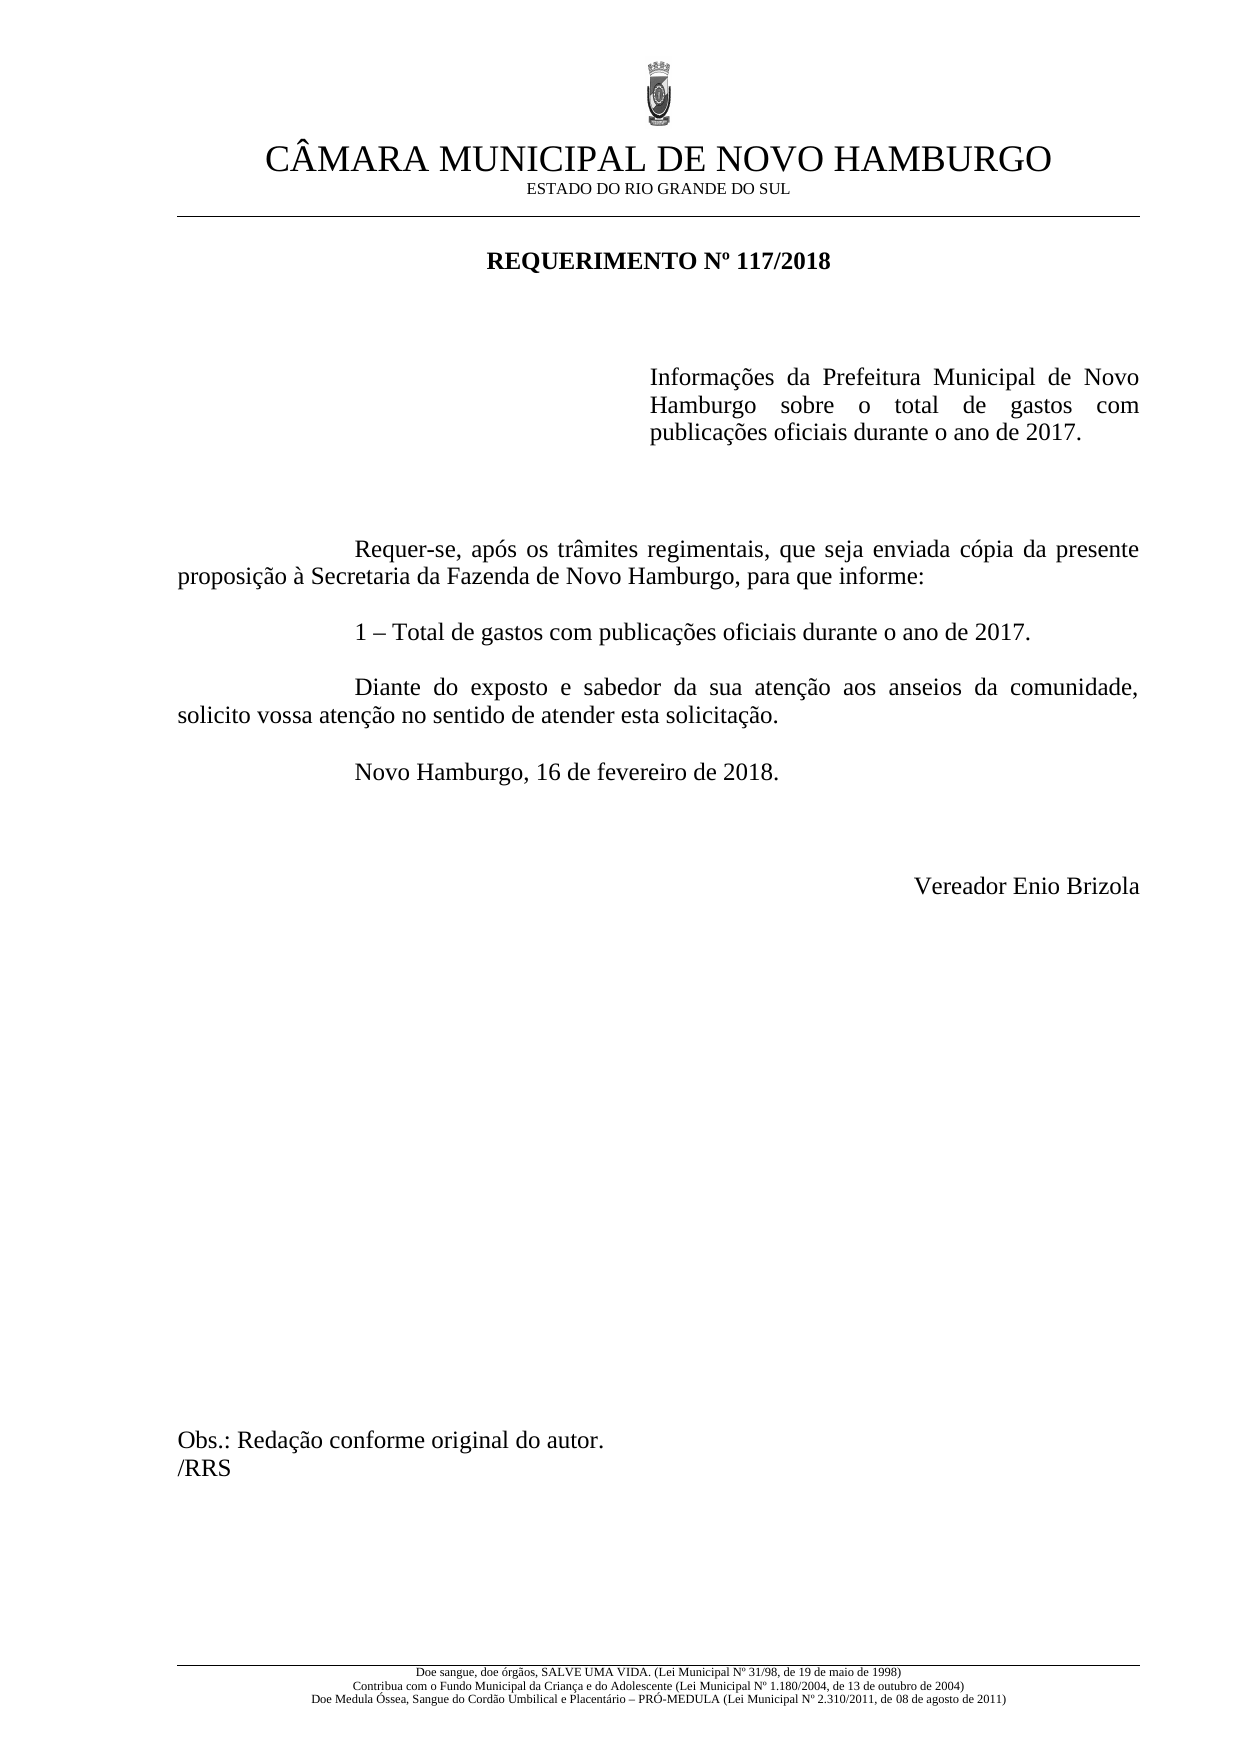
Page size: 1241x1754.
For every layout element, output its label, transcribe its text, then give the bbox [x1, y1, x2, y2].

text 1 – Total de gastos com publicações oficiais durante o ano de 2017. [177, 618, 1140, 646]
text Novo Hamburgo, 16 de fevereiro de 2018. [177, 758, 1140, 786]
text Requer-se, após os trâmites regimentais, que seja enviada cópia da presente proposição à Secretaria da Fazenda de Novo Hamburgo, para que informe: [177, 535, 1140, 590]
text Obs.: Redação conforme original do autor. [177, 1427, 1140, 1454]
text Informações da Prefeitura Municipal de Novo Hamburgo sobre o total de gastos com publicações oficiais durante o ano de 2017. [649, 363, 1140, 446]
text /RRS [177, 1454, 1140, 1482]
text Diante do exposto e sabedor da sua atenção aos anseios da comunidade, solicito vossa atenção no sentido de atender esta solicitação. [177, 673, 1140, 729]
text Vereador Enio Brizola [177, 872, 1140, 900]
text REQUERIMENTO Nº 117/2018 [177, 247, 1140, 274]
